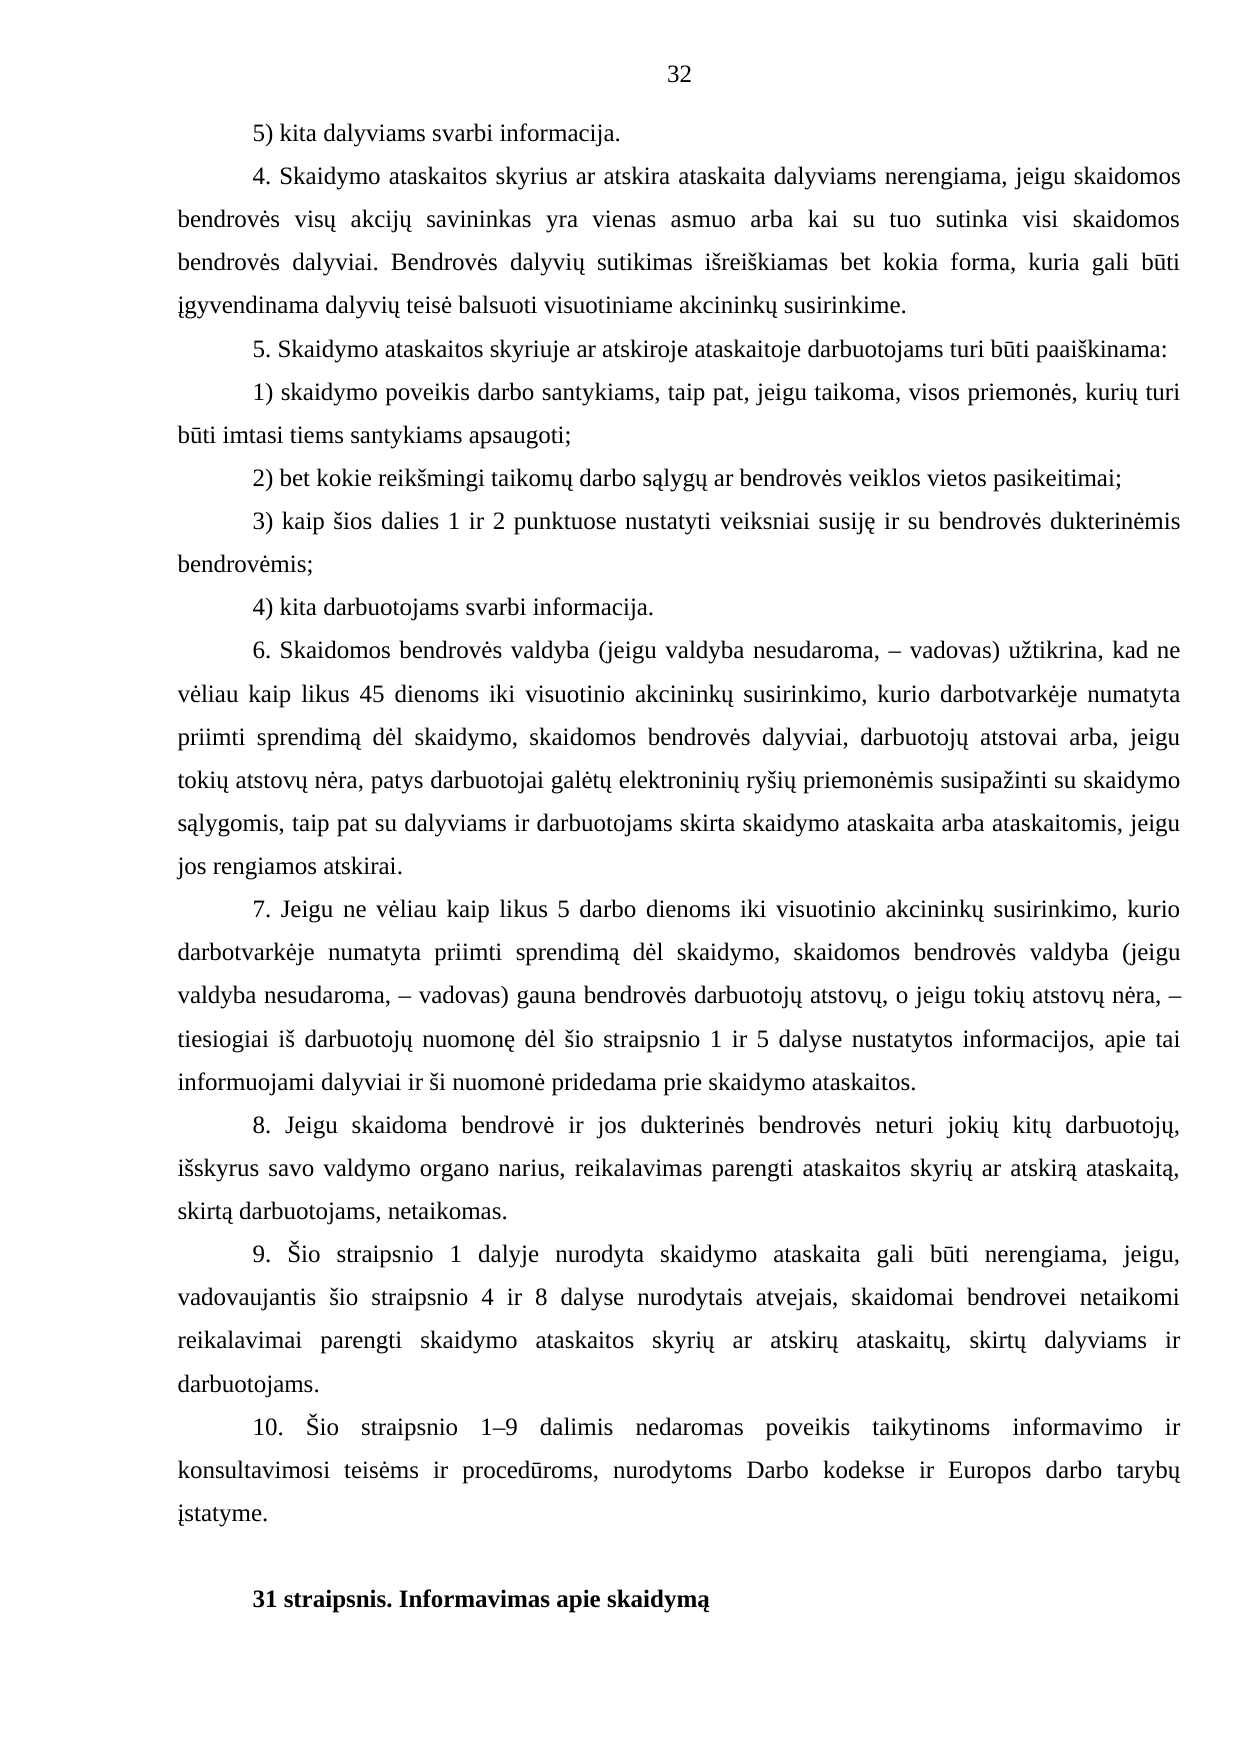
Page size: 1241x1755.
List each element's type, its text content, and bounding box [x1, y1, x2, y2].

text 3) kaip šios dalies 1 ir 2 punktuose nustatyti veiksniai susiję ir su bendrovės dukterinėmis bendrovėmis; [177, 506, 1181, 578]
text 2) bet kokie reikšmingi taikomų darbo sąlygų ar bendrovės veiklos vietos pasikeitimai; [177, 463, 1181, 492]
text 9. Šio straipsnio 1 dalyje nurodyta skaidymo ataskaita gali būti nerengiama, jeigu, vadovaujantis šio straipsnio 4 ir 8 dalyse nurodytais atvejais, skaidomai bendrovei netaikomi reikalavimai parengti skaidymo ataskaitos skyrių ar atskirų ataskaitų, skirtų dalyviams ir darbuotojams. [177, 1239, 1181, 1397]
text 1) skaidymo poveikis darbo santykiams, taip pat, jeigu taikoma, visos priemonės, kurių turi būti imtasi tiems santykiams apsaugoti; [177, 377, 1181, 449]
text 10. Šio straipsnio 1–9 dalimis nedaromas poveikis taikytinoms informavimo ir konsultavimosi teisėms ir procedūroms, nurodytoms Darbo kodekse ir Europos darbo tarybų įstatyme. [177, 1412, 1181, 1527]
text 31 straipsnis. Informavimas apie skaidymą [177, 1584, 1181, 1613]
text 5) kita dalyviams svarbi informacija. [177, 118, 1181, 147]
text 8. Jeigu skaidoma bendrovė ir jos dukterinės bendrovės neturi jokių kitų darbuotojų, išskyrus savo valdymo organo narius, reikalavimas parengti ataskaitos skyrių ar atskirą ataskaitą, skirtą darbuotojams, netaikomas. [177, 1110, 1181, 1225]
text 4) kita darbuotojams svarbi informacija. [177, 592, 1181, 621]
text 4. Skaidymo ataskaitos skyrius ar atskira ataskaita dalyviams nerengiama, jeigu skaidomos bendrovės visų akcijų savininkas yra vienas asmuo arba kai su tuo sutinka visi skaidomos bendrovės dalyviai. Bendrovės dalyvių sutikimas išreiškiamas bet kokia forma, kuria gali būti įgyvendinama dalyvių teisė balsuoti visuotiniame akcininkų susirinkime. [177, 161, 1181, 319]
text 7. Jeigu ne vėliau kaip likus 5 darbo dienoms iki visuotinio akcininkų susirinkimo, kurio darbotvarkėje numatyta priimti sprendimą dėl skaidymo, skaidomos bendrovės valdyba (jeigu valdyba nesudaroma, – vadovas) gauna bendrovės darbuotojų atstovų, o jeigu tokių atstovų nėra, – tiesiogiai iš darbuotojų nuomonę dėl šio straipsnio 1 ir 5 dalyse nustatytos informacijos, apie tai informuojami dalyviai ir ši nuomonė pridedama prie skaidymo ataskaitos. [177, 894, 1181, 1096]
text 6. Skaidomos bendrovės valdyba (jeigu valdyba nesudaroma, – vadovas) užtikrina, kad ne vėliau kaip likus 45 dienoms iki visuotinio akcininkų susirinkimo, kurio darbotvarkėje numatyta priimti sprendimą dėl skaidymo, skaidomos bendrovės dalyviai, darbuotojų atstovai arba, jeigu tokių atstovų nėra, patys darbuotojai galėtų elektroninių ryšių priemonėmis susipažinti su skaidymo sąlygomis, taip pat su dalyviams ir darbuotojams skirta skaidymo ataskaita arba ataskaitomis, jeigu jos rengiamos atskirai. [177, 636, 1181, 880]
text 5. Skaidymo ataskaitos skyriuje ar atskiroje ataskaitoje darbuotojams turi būti paaiškinama: [177, 334, 1181, 362]
